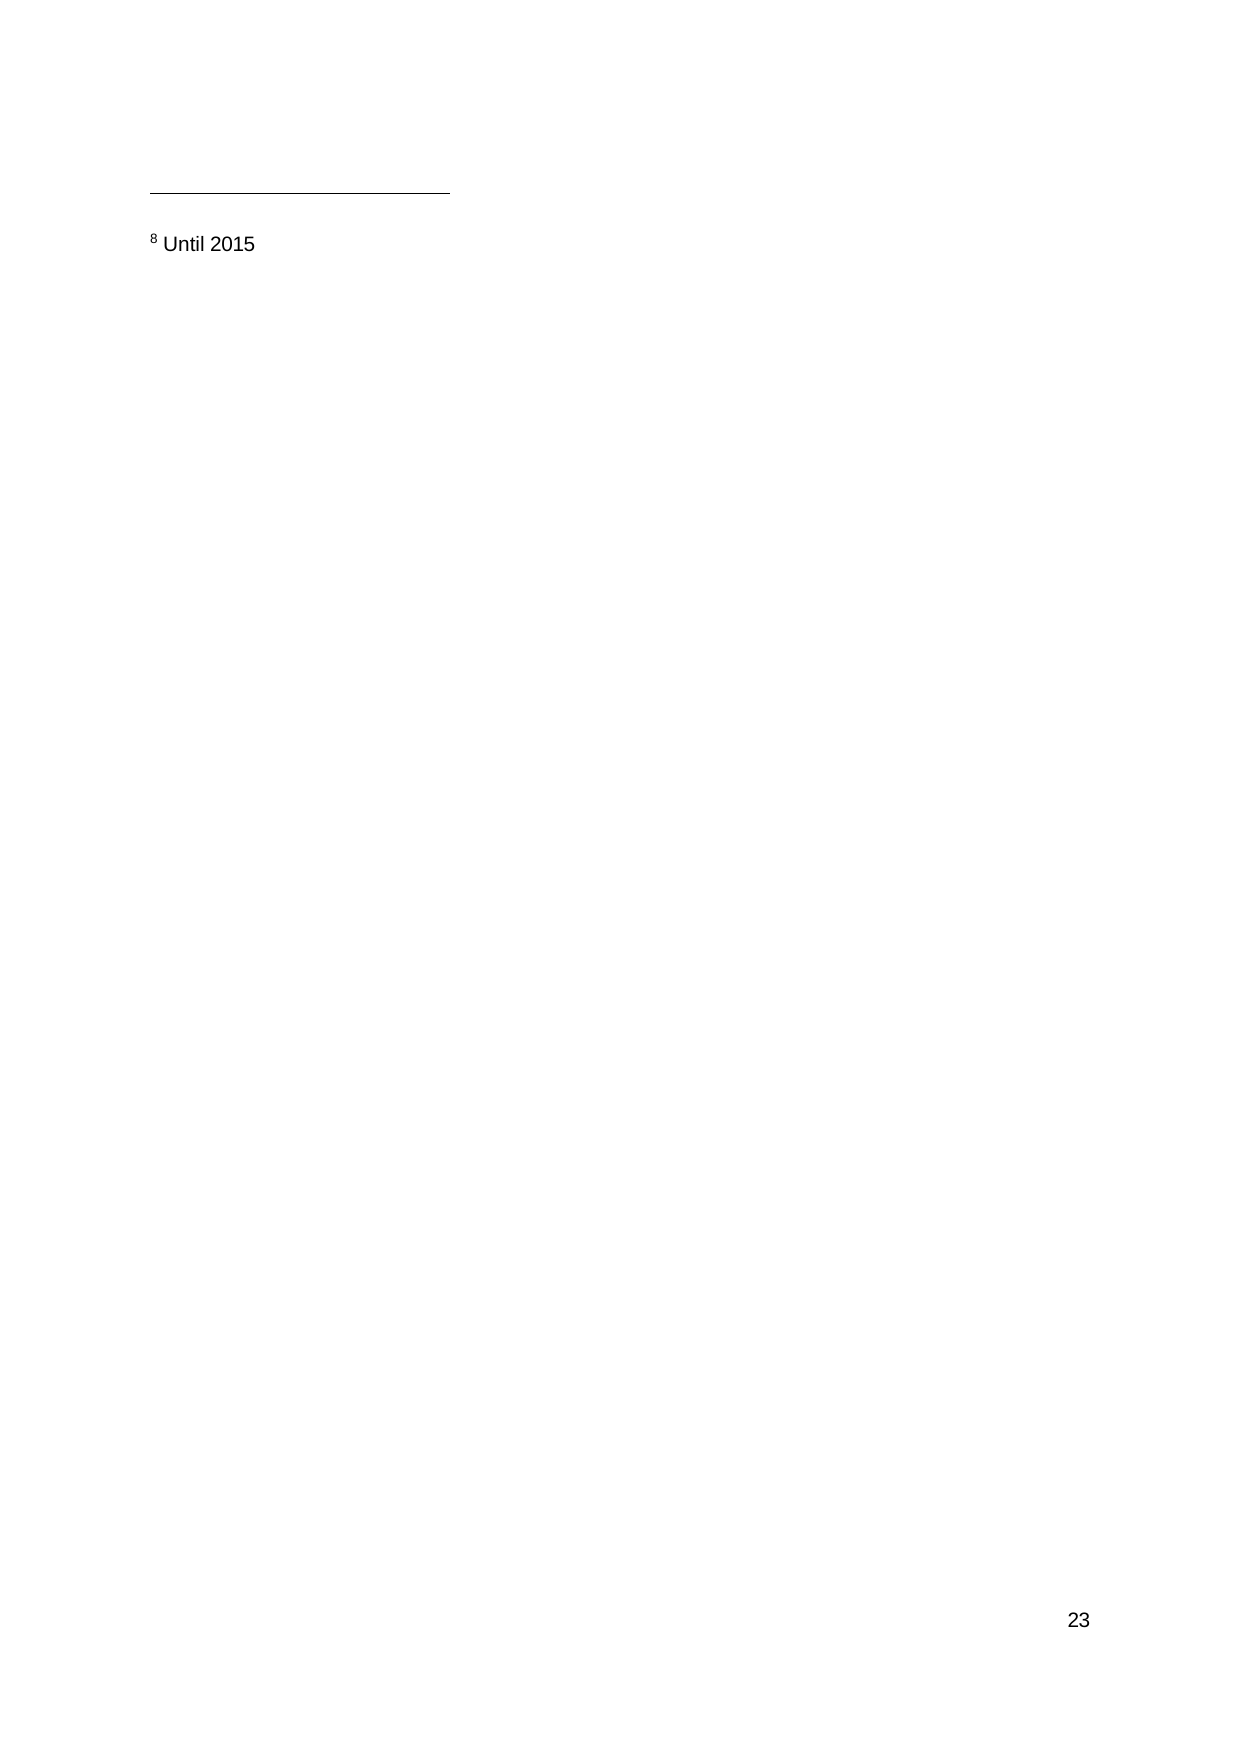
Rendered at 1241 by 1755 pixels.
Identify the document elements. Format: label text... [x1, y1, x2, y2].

text 8 Until 2015 [150, 231, 1143, 256]
